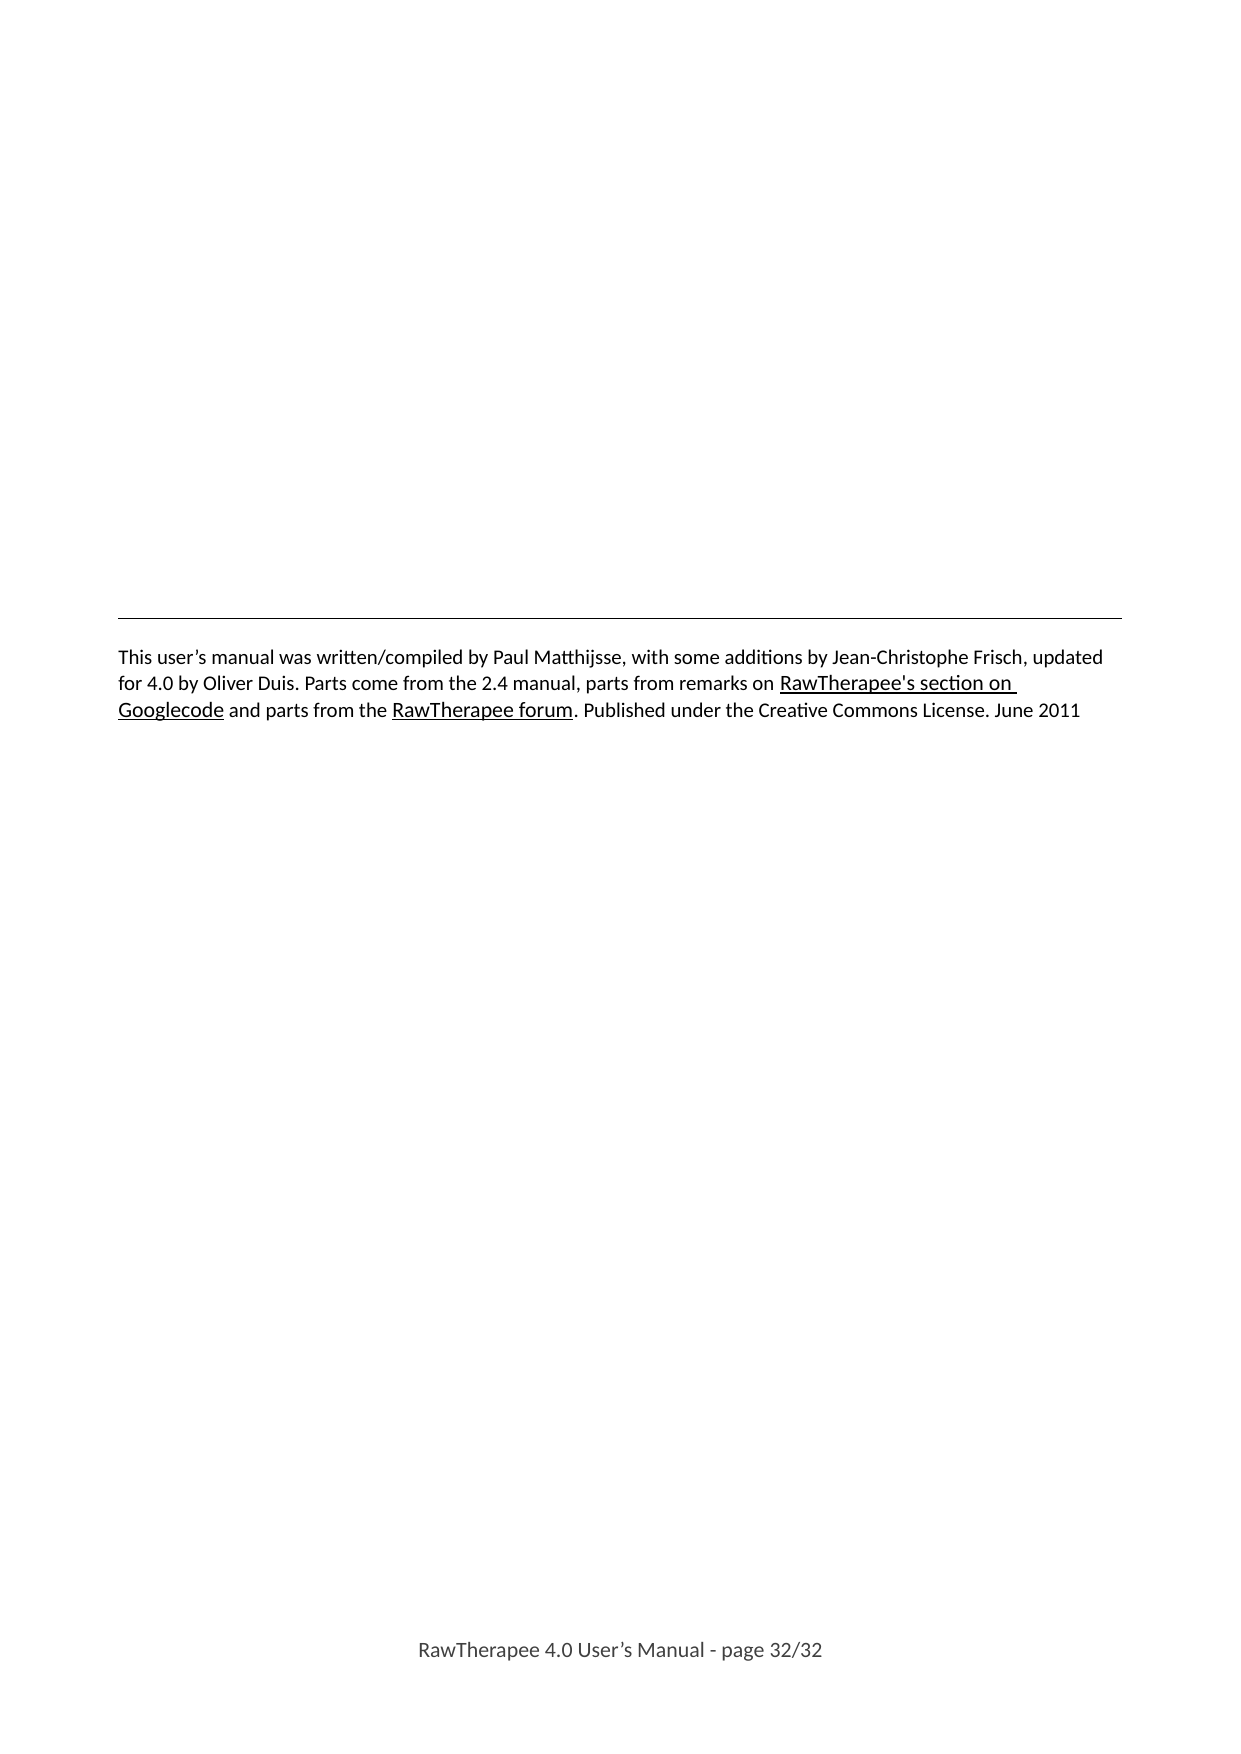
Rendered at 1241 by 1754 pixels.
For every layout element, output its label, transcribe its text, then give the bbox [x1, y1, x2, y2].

text This user’s manual was written/compiled by Paul Matthijsse, with some additions by Jean-Christophe Frisch, updated for 4.0 by Oliver Duis. Parts come from the 2.4 manual, parts from remarks on RawTherapee's section on Googlecode and parts from the RawTherapee forum. Published under the Creative Commons License. June 2011 [118, 644, 1122, 723]
